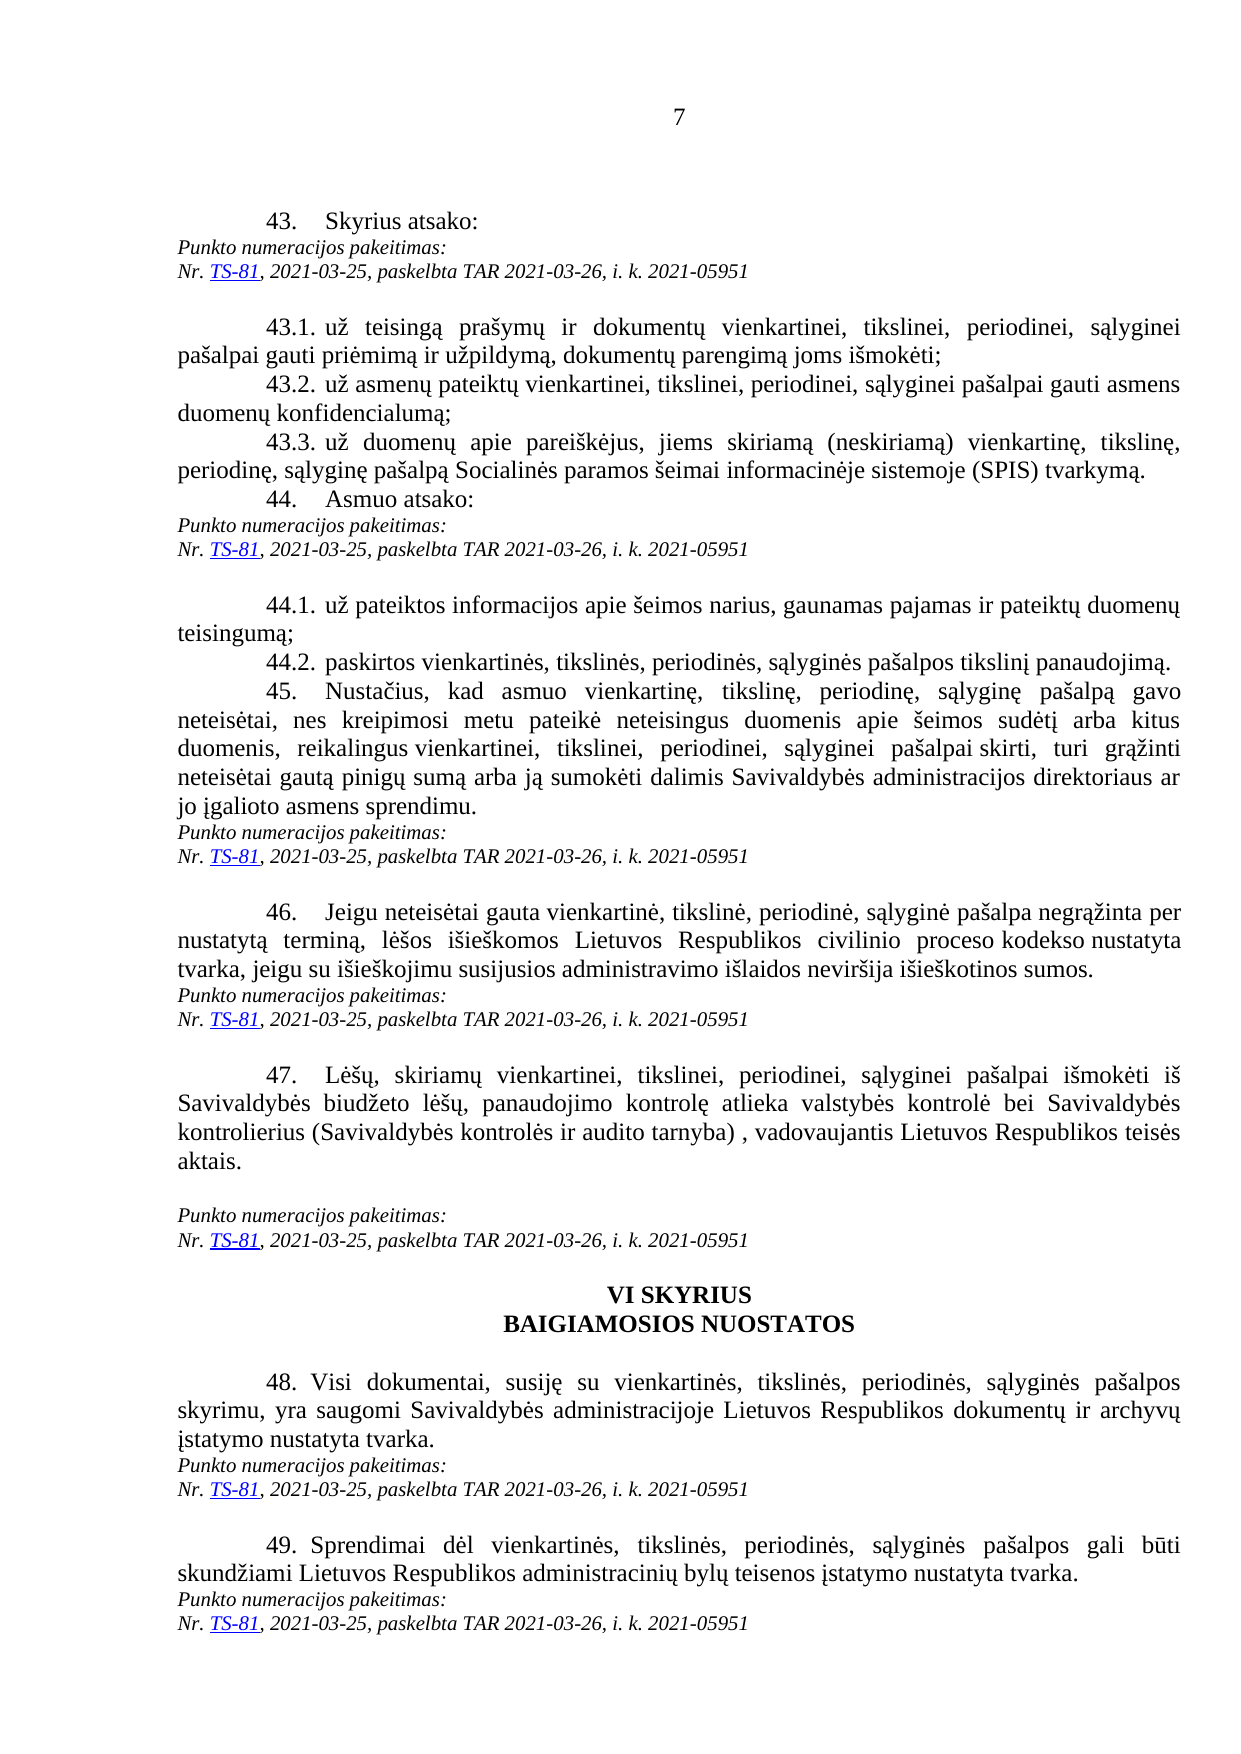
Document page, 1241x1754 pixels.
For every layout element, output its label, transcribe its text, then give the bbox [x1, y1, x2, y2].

text Punkto numeracijos pakeitimas: [177, 820, 1181, 844]
text 44.2. paskirtos vienkartinės, tikslinės, periodinės, sąlyginės pašalpos tikslinį panaudojimą. [177, 647, 1181, 676]
text Nr. TS-81, 2021-03-25, paskelbta TAR 2021-03-26, i. k. 2021-05951 [177, 844, 1181, 868]
text Nr. TS-81, 2021-03-25, paskelbta TAR 2021-03-26, i. k. 2021-05951 [177, 259, 1181, 283]
text 46. Jeigu neteisėtai gauta vienkartinė, tikslinė, periodinė, sąlyginė pašalpa negrąžinta per nustatytą terminą, lėšos išieškomos Lietuvos Respublikos civilinio proceso kodekso nustatyta tvarka, jeigu su išieškojimu susijusios administravimo išlaidos neviršija išieškotinos sumos. [177, 897, 1181, 983]
text 48. Visi dokumentai, susiję su vienkartinės, tikslinės, periodinės, sąlyginės pašalpos skyrimu, yra saugomi Savivaldybės administracijoje Lietuvos Respublikos dokumentų ir archyvų įstatymo nustatyta tvarka. [177, 1367, 1181, 1453]
text Punkto numeracijos pakeitimas: [177, 1453, 1181, 1477]
text Nr. TS-81, 2021-03-25, paskelbta TAR 2021-03-26, i. k. 2021-05951 [177, 1227, 1181, 1252]
text Nr. TS-81, 2021-03-25, paskelbta TAR 2021-03-26, i. k. 2021-05951 [177, 1611, 1181, 1635]
text Nr. TS-81, 2021-03-25, paskelbta TAR 2021-03-26, i. k. 2021-05951 [177, 537, 1181, 561]
text 43.1. už teisingą prašymų ir dokumentų vienkartinei, tikslinei, periodinei, sąlyginei pašalpai gauti priėmimą ir užpildymą, dokumentų parengimą joms išmokėti; [177, 312, 1181, 369]
text Punkto numeracijos pakeitimas: [177, 983, 1181, 1007]
text Punkto numeracijos pakeitimas: [177, 1203, 1181, 1227]
text Punkto numeracijos pakeitimas: [177, 235, 1181, 259]
text 45. Nustačius, kad asmuo vienkartinę, tikslinę, periodinę, sąlyginę pašalpą gavo neteisėtai, nes kreipimosi metu pateikė neteisingus duomenis apie šeimos sudėtį arba kitus duomenis, reikalingus vienkartinei, tikslinei, periodinei, sąlyginei pašalpai skirti, turi grąžinti neteisėtai gautą pinigų sumą arba ją sumokėti dalimis Savivaldybės administracijos direktoriaus ar jo įgalioto asmens sprendimu. [177, 676, 1181, 820]
text 47. Lėšų, skiriamų vienkartinei, tikslinei, periodinei, sąlyginei pašalpai išmokėti iš Savivaldybės biudžeto lėšų, panaudojimo kontrolę atlieka valstybės kontrolė bei Savivaldybės kontrolierius (Savivaldybės kontrolės ir audito tarnyba) , vadovaujantis Lietuvos Respublikos teisės aktais. [177, 1060, 1181, 1175]
text BAIGIAMOSIOS NUOSTATOS [177, 1309, 1181, 1338]
text 43. Skyrius atsako: [177, 206, 1181, 235]
text Punkto numeracijos pakeitimas: [177, 1587, 1181, 1611]
text 43.2. už asmenų pateiktų vienkartinei, tikslinei, periodinei, sąlyginei pašalpai gauti asmens duomenų konfidencialumą; [177, 369, 1181, 427]
text 43.3. už duomenų apie pareiškėjus, jiems skiriamą (neskiriamą) vienkartinę, tikslinę, periodinę, sąlyginę pašalpą Socialinės paramos šeimai informacinėje sistemoje (SPIS) tvarkymą. [177, 427, 1181, 484]
text 44.1. už pateiktos informacijos apie šeimos narius, gaunamas pajamas ir pateiktų duomenų teisingumą; [177, 590, 1181, 647]
text VI SKYRIUS [177, 1280, 1181, 1309]
text Nr. TS-81, 2021-03-25, paskelbta TAR 2021-03-26, i. k. 2021-05951 [177, 1477, 1181, 1501]
text Punkto numeracijos pakeitimas: [177, 513, 1181, 537]
text Nr. TS-81, 2021-03-25, paskelbta TAR 2021-03-26, i. k. 2021-05951 [177, 1007, 1181, 1031]
text 49. Sprendimai dėl vienkartinės, tikslinės, periodinės, sąlyginės pašalpos gali būti skundžiami Lietuvos Respublikos administracinių bylų teisenos įstatymo nustatyta tvarka. [177, 1530, 1181, 1587]
text 44. Asmuo atsako: [177, 484, 1181, 513]
